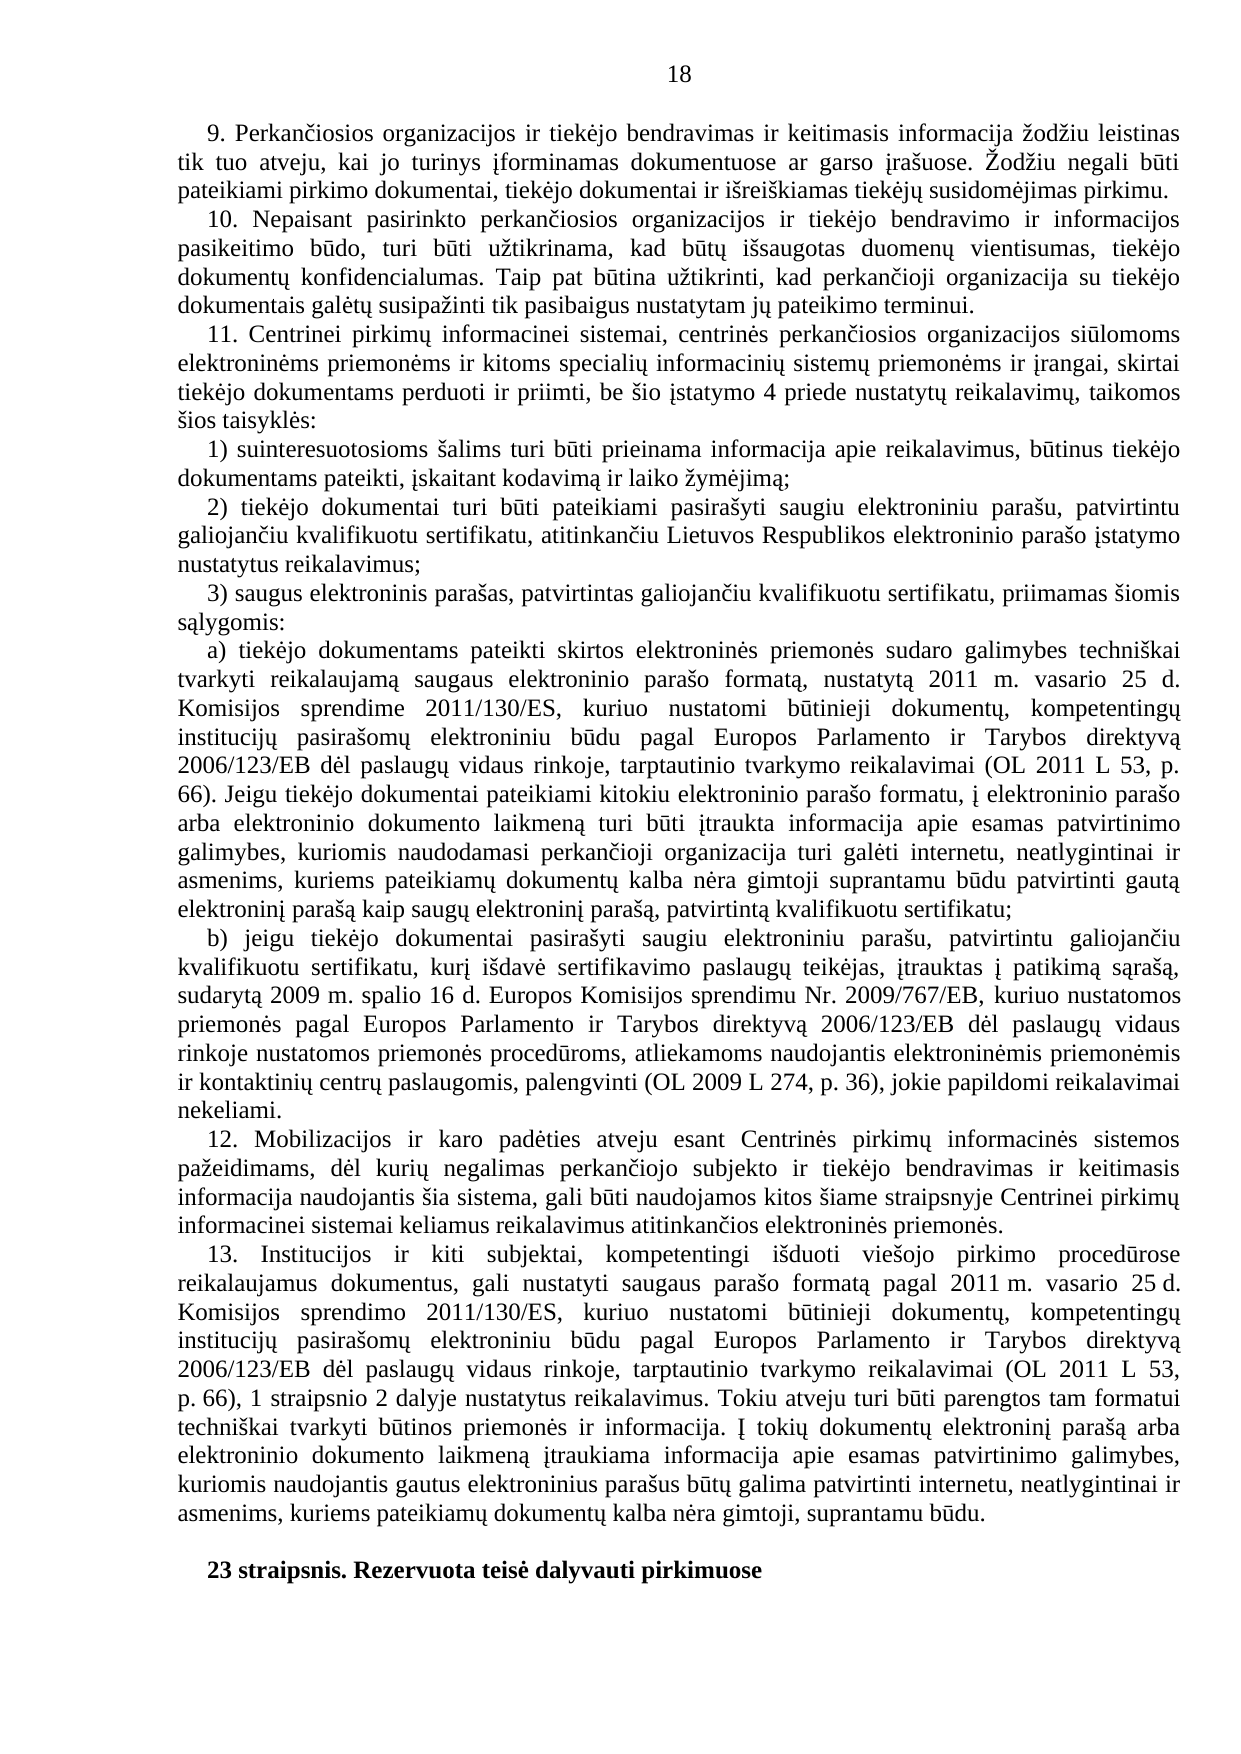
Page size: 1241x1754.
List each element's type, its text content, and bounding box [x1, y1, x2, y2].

text b) jeigu tiekėjo dokumentai pasirašyti saugiu elektroniniu parašu, patvirtintu galiojančiu kvalifikuotu sertifikatu, kurį išdavė sertifikavimo paslaugų teikėjas, įtrauktas į patikimą sąrašą, sudarytą 2009 m. spalio 16 d. Europos Komisijos sprendimu Nr. 2009/767/EB, kuriuo nustatomos priemonės pagal Europos Parlamento ir Tarybos direktyvą 2006/123/EB dėl paslaugų vidaus rinkoje nustatomos priemonės procedūroms, atliekamoms naudojantis elektroninėmis priemonėmis ir kontaktinių centrų paslaugomis, palengvinti (OL 2009 L 274, p. 36), jokie papildomi reikalavimai nekeliami. [177, 923, 1181, 1124]
text 11. Centrinei pirkimų informacinei sistemai, centrinės perkančiosios organizacijos siūlomoms elektroninėms priemonėms ir kitoms specialių informacinių sistemų priemonėms ir įrangai, skirtai tiekėjo dokumentams perduoti ir priimti, be šio įstatymo 4 priede nustatytų reikalavimų, taikomos šios taisyklės: [177, 319, 1181, 434]
text a) tiekėjo dokumentams pateikti skirtos elektroninės priemonės sudaro galimybes techniškai tvarkyti reikalaujamą saugaus elektroninio parašo formatą, nustatytą 2011 m. vasario 25 d. Komisijos sprendime 2011/130/ES, kuriuo nustatomi būtinieji dokumentų, kompetentingų institucijų pasirašomų elektroniniu būdu pagal Europos Parlamento ir Tarybos direktyvą 2006/123/EB dėl paslaugų vidaus rinkoje, tarptautinio tvarkymo reikalavimai (OL 2011 L 53, p. 66). Jeigu tiekėjo dokumentai pateikiami kitokiu elektroninio parašo formatu, į elektroninio parašo arba elektroninio dokumento laikmeną turi būti įtraukta informacija apie esamas patvirtinimo galimybes, kuriomis naudodamasi perkančioji organizacija turi galėti internetu, neatlygintinai ir asmenims, kuriems pateikiamų dokumentų kalba nėra gimtoji suprantamu būdu patvirtinti gautą elektroninį parašą kaip saugų elektroninį parašą, patvirtintą kvalifikuotu sertifikatu; [177, 636, 1181, 923]
text 3) saugus elektroninis parašas, patvirtintas galiojančiu kvalifikuotu sertifikatu, priimamas šiomis sąlygomis: [177, 578, 1181, 636]
text 10. Nepaisant pasirinkto perkančiosios organizacijos ir tiekėjo bendravimo ir informacijos pasikeitimo būdo, turi būti užtikrinama, kad būtų išsaugotas duomenų vientisumas, tiekėjo dokumentų konfidencialumas. Taip pat būtina užtikrinti, kad perkančioji organizacija su tiekėjo dokumentais galėtų susipažinti tik pasibaigus nustatytam jų pateikimo terminui. [177, 204, 1181, 319]
text 2) tiekėjo dokumentai turi būti pateikiami pasirašyti saugiu elektroniniu parašu, patvirtintu galiojančiu kvalifikuotu sertifikatu, atitinkančiu Lietuvos Respublikos elektroninio parašo įstatymo nustatytus reikalavimus; [177, 492, 1181, 578]
text 1) suinteresuotosioms šalims turi būti prieinama informacija apie reikalavimus, būtinus tiekėjo dokumentams pateikti, įskaitant kodavimą ir laiko žymėjimą; [177, 434, 1181, 492]
text 13. Institucijos ir kiti subjektai, kompetentingi išduoti viešojo pirkimo procedūrose reikalaujamus dokumentus, gali nustatyti saugaus parašo formatą pagal 2011 m. vasario 25 d. Komisijos sprendimo 2011/130/ES, kuriuo nustatomi būtinieji dokumentų, kompetentingų institucijų pasirašomų elektroniniu būdu pagal Europos Parlamento ir Tarybos direktyvą 2006/123/EB dėl paslaugų vidaus rinkoje, tarptautinio tvarkymo reikalavimai (OL 2011 L 53, p. 66), 1 straipsnio 2 dalyje nustatytus reikalavimus. Tokiu atveju turi būti parengtos tam formatui techniškai tvarkyti būtinos priemonės ir informacija. Į tokių dokumentų elektroninį parašą arba elektroninio dokumento laikmeną įtraukiama informacija apie esamas patvirtinimo galimybes, kuriomis naudojantis gautus elektroninius parašus būtų galima patvirtinti internetu, neatlygintinai ir asmenims, kuriems pateikiamų dokumentų kalba nėra gimtoji, suprantamu būdu. [177, 1239, 1181, 1527]
text 23 straipsnis. Rezervuota teisė dalyvauti pirkimuose [177, 1556, 1181, 1584]
text 9. Perkančiosios organizacijos ir tiekėjo bendravimas ir keitimasis informacija žodžiu leistinas tik tuo atveju, kai jo turinys įforminamas dokumentuose ar garso įrašuose. Žodžiu negali būti pateikiami pirkimo dokumentai, tiekėjo dokumentai ir išreiškiamas tiekėjų susidomėjimas pirkimu. [177, 118, 1181, 204]
text 12. Mobilizacijos ir karo padėties atveju esant Centrinės pirkimų informacinės sistemos pažeidimams, dėl kurių negalimas perkančiojo subjekto ir tiekėjo bendravimas ir keitimasis informacija naudojantis šia sistema, gali būti naudojamos kitos šiame straipsnyje Centrinei pirkimų informacinei sistemai keliamus reikalavimus atitinkančios elektroninės priemonės. [177, 1124, 1181, 1239]
